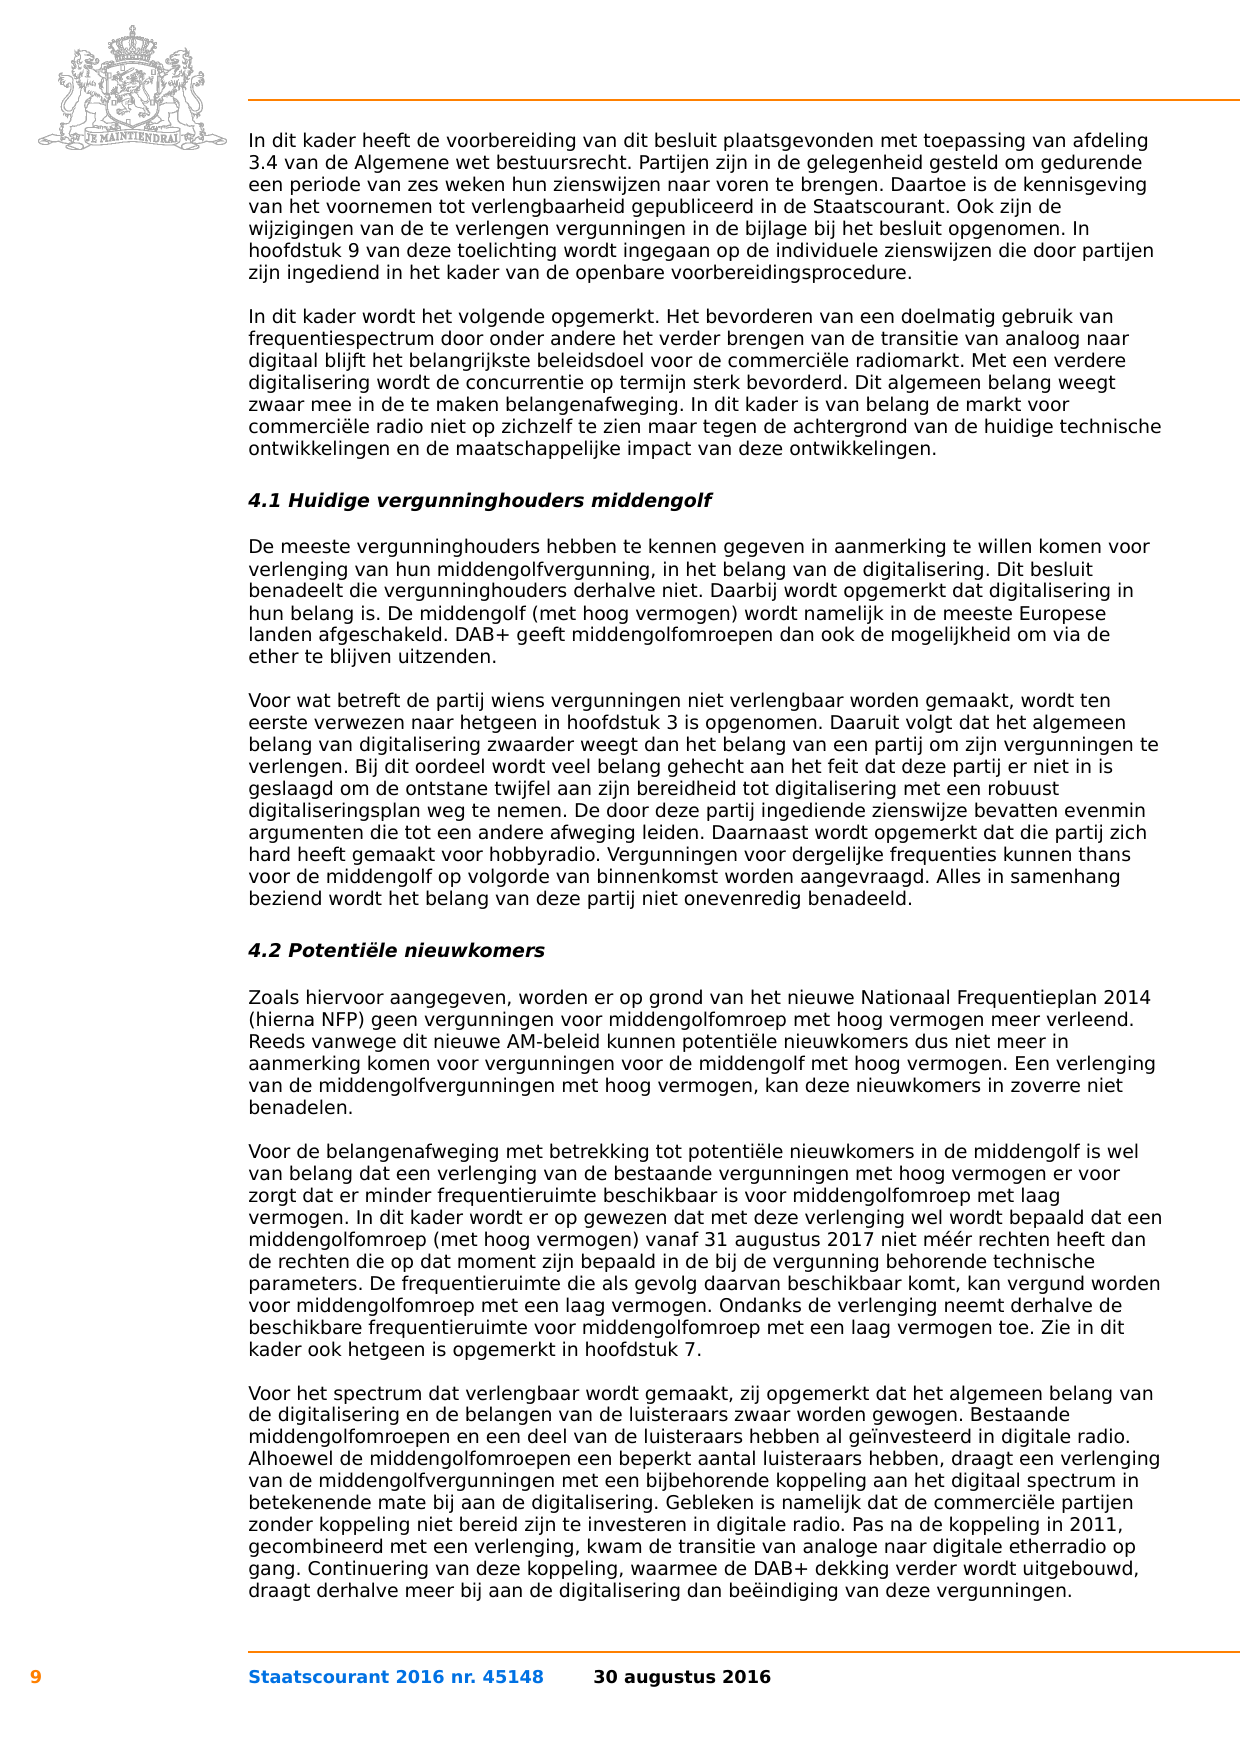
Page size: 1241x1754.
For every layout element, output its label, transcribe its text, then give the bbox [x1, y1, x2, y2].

text Voor wat betreft de partij wiens vergunningen niet verlengbaar worden gemaakt, wordt ten eerste verwezen naar hetgeen in hoofdstuk 3 is opgenomen. Daaruit volgt dat het algemeen belang van digitalisering zwaarder weegt dan het belang van een partij om zijn vergunningen te verlengen. Bij dit oordeel wordt veel belang gehecht aan het feit dat deze partij er niet in is geslaagd om de ontstane twijfel aan zijn bereidheid tot digitalisering met een robuust digitaliseringsplan weg te nemen. De door deze partij ingediende zienswijze bevatten evenmin argumenten die tot een andere afweging leiden. Daarnaast wordt opgemerkt dat die partij zich hard heeft gemaakt voor hobbyradio. Vergunningen voor dergelijke frequenties kunnen thans voor de middengolf op volgorde van binnenkomst worden aangevraagd. Alles in samenhang beziend wordt het belang van deze partij niet onevenredig benadeeld. [248, 690, 1163, 910]
text Voor de belangenafweging met betrekking tot potentiële nieuwkomers in de middengolf is wel van belang dat een verlenging van de bestaande vergunningen met hoog vermogen er voor zorgt dat er minder frequentieruimte beschikbaar is voor middengolfomroep met laag vermogen. In dit kader wordt er op gewezen dat met deze verlenging wel wordt bepaald dat een middengolfomroep (met hoog vermogen) vanaf 31 augustus 2017 niet méér rechten heeft dan de rechten die op dat moment zijn bepaald in de bij de vergunning behorende technische parameters. De frequentieruimte die als gevolg daarvan beschikbaar komt, kan vergund worden voor middengolfomroep met een laag vermogen. Ondanks de verlenging neemt derhalve de beschikbare frequentieruimte voor middengolfomroep met een laag vermogen toe. Zie in dit kader ook hetgeen is opgemerkt in hoofdstuk 7. [248, 1141, 1163, 1361]
subtitle 4.2 Potentiële nieuwkomers [248, 940, 1163, 962]
text In dit kader heeft de voorbereiding van dit besluit plaatsgevonden met toepassing van afdeling 3.4 van de Algemene wet bestuursrecht. Partijen zijn in de gelegenheid gesteld om gedurende een periode van zes weken hun zienswijzen naar voren te brengen. Daartoe is de kennisgeving van het voornemen tot verlengbaarheid gepubliceerd in de Staatscourant. Ook zijn de wijzigingen van de te verlengen vergunningen in de bijlage bij het besluit opgenomen. In hoofdstuk 9 van deze toelichting wordt ingegaan op de individuele zienswijzen die door partijen zijn ingediend in het kader van de openbare voorbereidingsprocedure. [248, 130, 1163, 284]
subtitle 4.1 Huidige vergunninghouders middengolf [248, 489, 1163, 511]
text Zoals hiervoor aangegeven, worden er op grond van het nieuwe Nationaal Frequentieplan 2014 (hierna NFP) geen vergunningen voor middengolfomroep met hoog vermogen meer verleend. Reeds vanwege dit nieuwe AM-beleid kunnen potentiële nieuwkomers dus niet meer in aanmerking komen voor vergunningen voor de middengolf met hoog vermogen. Een verlenging van de middengolfvergunningen met hoog vermogen, kan deze nieuwkomers in zoverre niet benadelen. [248, 987, 1163, 1119]
text Voor het spectrum dat verlengbaar wordt gemaakt, zij opgemerkt dat het algemeen belang van de digitalisering en de belangen van de luisteraars zwaar worden gewogen. Bestaande middengolfomroepen en een deel van de luisteraars hebben al geïnvesteerd in digitale radio. Alhoewel de middengolfomroepen een beperkt aantal luisteraars hebben, draagt een verlenging van de middengolfvergunningen met een bijbehorende koppeling aan het digitaal spectrum in betekenende mate bij aan de digitalisering. Gebleken is namelijk dat de commerciële partijen zonder koppeling niet bereid zijn te investeren in digitale radio. Pas na de koppeling in 2011, gecombineerd met een verlenging, kwam de transitie van analoge naar digitale etherradio op gang. Continuering van deze koppeling, waarmee de DAB+ dekking verder wordt uitgebouwd, draagt derhalve meer bij aan de digitalisering dan beëindiging van deze vergunningen. [248, 1382, 1163, 1602]
text In dit kader wordt het volgende opgemerkt. Het bevorderen van een doelmatig gebruik van frequentiespectrum door onder andere het verder brengen van de transitie van analoog naar digitaal blijft het belangrijkste beleidsdoel voor de commerciële radiomarkt. Met een verdere digitalisering wordt de concurrentie op termijn sterk bevorderd. Dit algemeen belang weegt zwaar mee in de te maken belangenafweging. In dit kader is van belang de markt voor commerciële radio niet op zichzelf te zien maar tegen de achtergrond van de huidige technische ontwikkelingen en de maatschappelijke impact van deze ontwikkelingen. [248, 306, 1163, 459]
text De meeste vergunninghouders hebben te kennen gegeven in aanmerking te willen komen voor verlenging van hun middengolfvergunning, in het belang van de digitalisering. Dit besluit benadeelt die vergunninghouders derhalve niet. Daarbij wordt opgemerkt dat digitalisering in hun belang is. De middengolf (met hoog vermogen) wordt namelijk in de meeste Europese landen afgeschakeld. DAB+ geeft middengolfomroepen dan ook de mogelijkheid om via de ether te blijven uitzenden. [248, 536, 1163, 668]
picture [38, 25, 227, 150]
